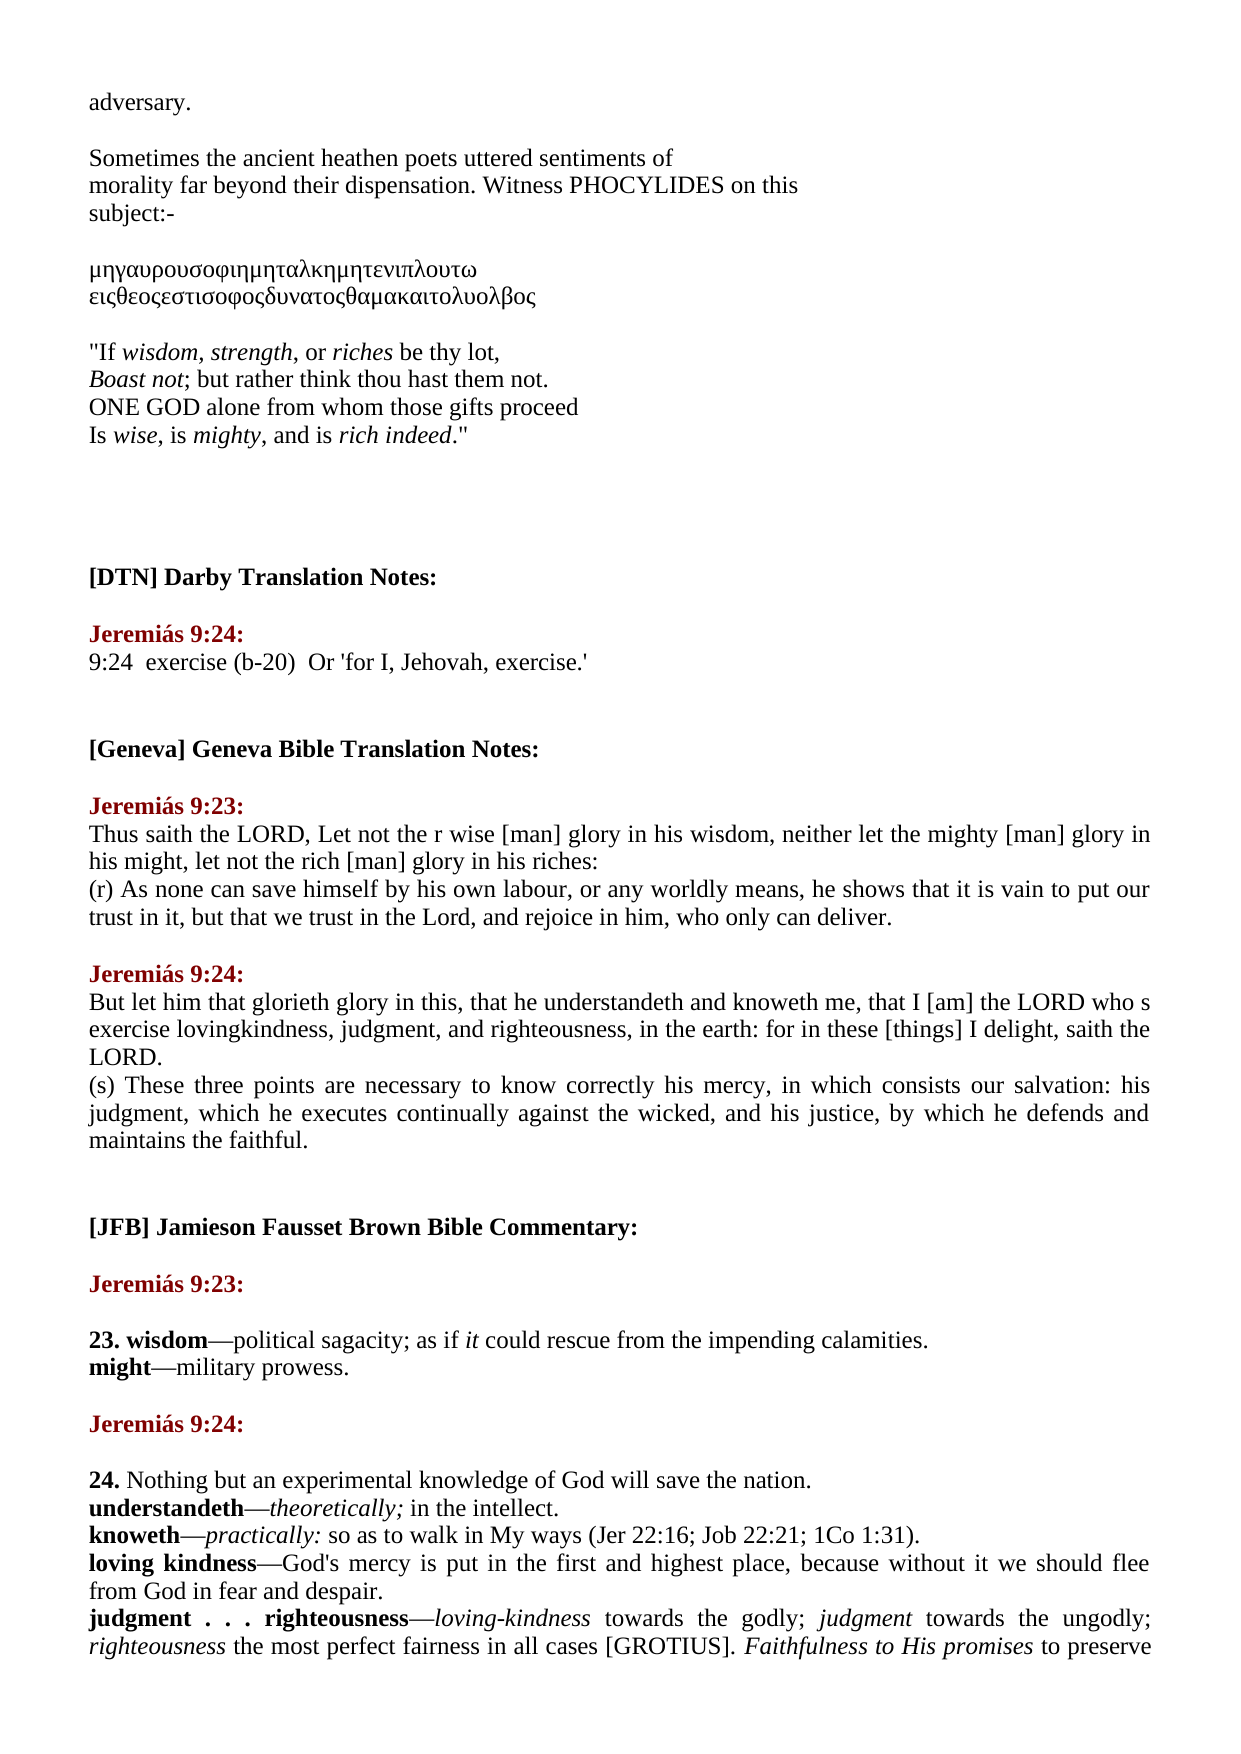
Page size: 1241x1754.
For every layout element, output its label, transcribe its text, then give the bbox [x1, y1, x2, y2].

text Thus saith the LORD, Let not the r wise [man] glory in his wisdom, neither let the mighty [man] glory in his might, let not the rich [man] glory in his riches: (r) As none can save himself by his own labour, or any worldly means, he shows that it is vain to put our trust in it, but that we trust in the Lord, and rejoice in him, who only can deliver. [88, 820, 1152, 931]
text Jeremiás 9:23: [88, 1270, 1152, 1298]
text [DTN] Darby Translation Notes: [88, 563, 1152, 591]
text Jeremiás 9:24: [88, 620, 1152, 648]
text Jeremiás 9:23: [88, 792, 1152, 820]
text Jeremiás 9:24: [88, 1411, 1152, 1438]
text [JFB] Jamieson Fausset Brown Bible Commentary: [88, 1213, 1152, 1241]
text 24. Nothing but an experimental knowledge of God will save the nation. understandeth—theoretically; in the intellect. knoweth—practically: so as to walk in My ways (Jer 22:16; Job 22:21; 1Co 1:31). loving kindness—God's mercy is put in the first and highest place, because without it we should flee from God in fear and despair. judgment . . . righteousness—loving-kindness towards the godly; judgment towards the ungodly; righteousness the most perfect fairness in all cases [GROTIUS]. Faithfulness to His promises to preserve [88, 1466, 1152, 1660]
text 23. wisdom—political sagacity; as if it could rescue from the impending calamities. might—military prowess. [88, 1326, 1152, 1381]
text Jeremiás 9:24: [88, 960, 1152, 988]
text adversary. Sometimes the ancient heathen poets uttered sentiments of morality far beyond their dispensation. Witness PHOCYLIDES on this subject:- μηγαυρουσοφιημηταλκημητενιπλουτω ειςθεοςεστισοφοςδυνατοςθαμακαιτολυολβος "If wisdom, strength, or riches be thy lot, Boast not; but rather think thou hast them not. ONE GOD alone from whom those gifts proceed Is wise, is mighty, and is rich indeed." [88, 88, 1152, 504]
text But let him that glorieth glory in this, that he understandeth and knoweth me, that I [am] the LORD who s exercise lovingkindness, judgment, and righteousness, in the earth: for in these [things] I delight, saith the LORD. (s) These three points are necessary to know correctly his mercy, in which consists our salvation: his judgment, which he executes continually against the wicked, and his justice, by which he defends and maintains the faithful. [88, 988, 1152, 1154]
text 9:24 exercise (b-20) Or 'for I, Jehovah, exercise.' [88, 648, 1152, 676]
text [Geneva] Geneva Bible Translation Notes: [88, 735, 1152, 763]
